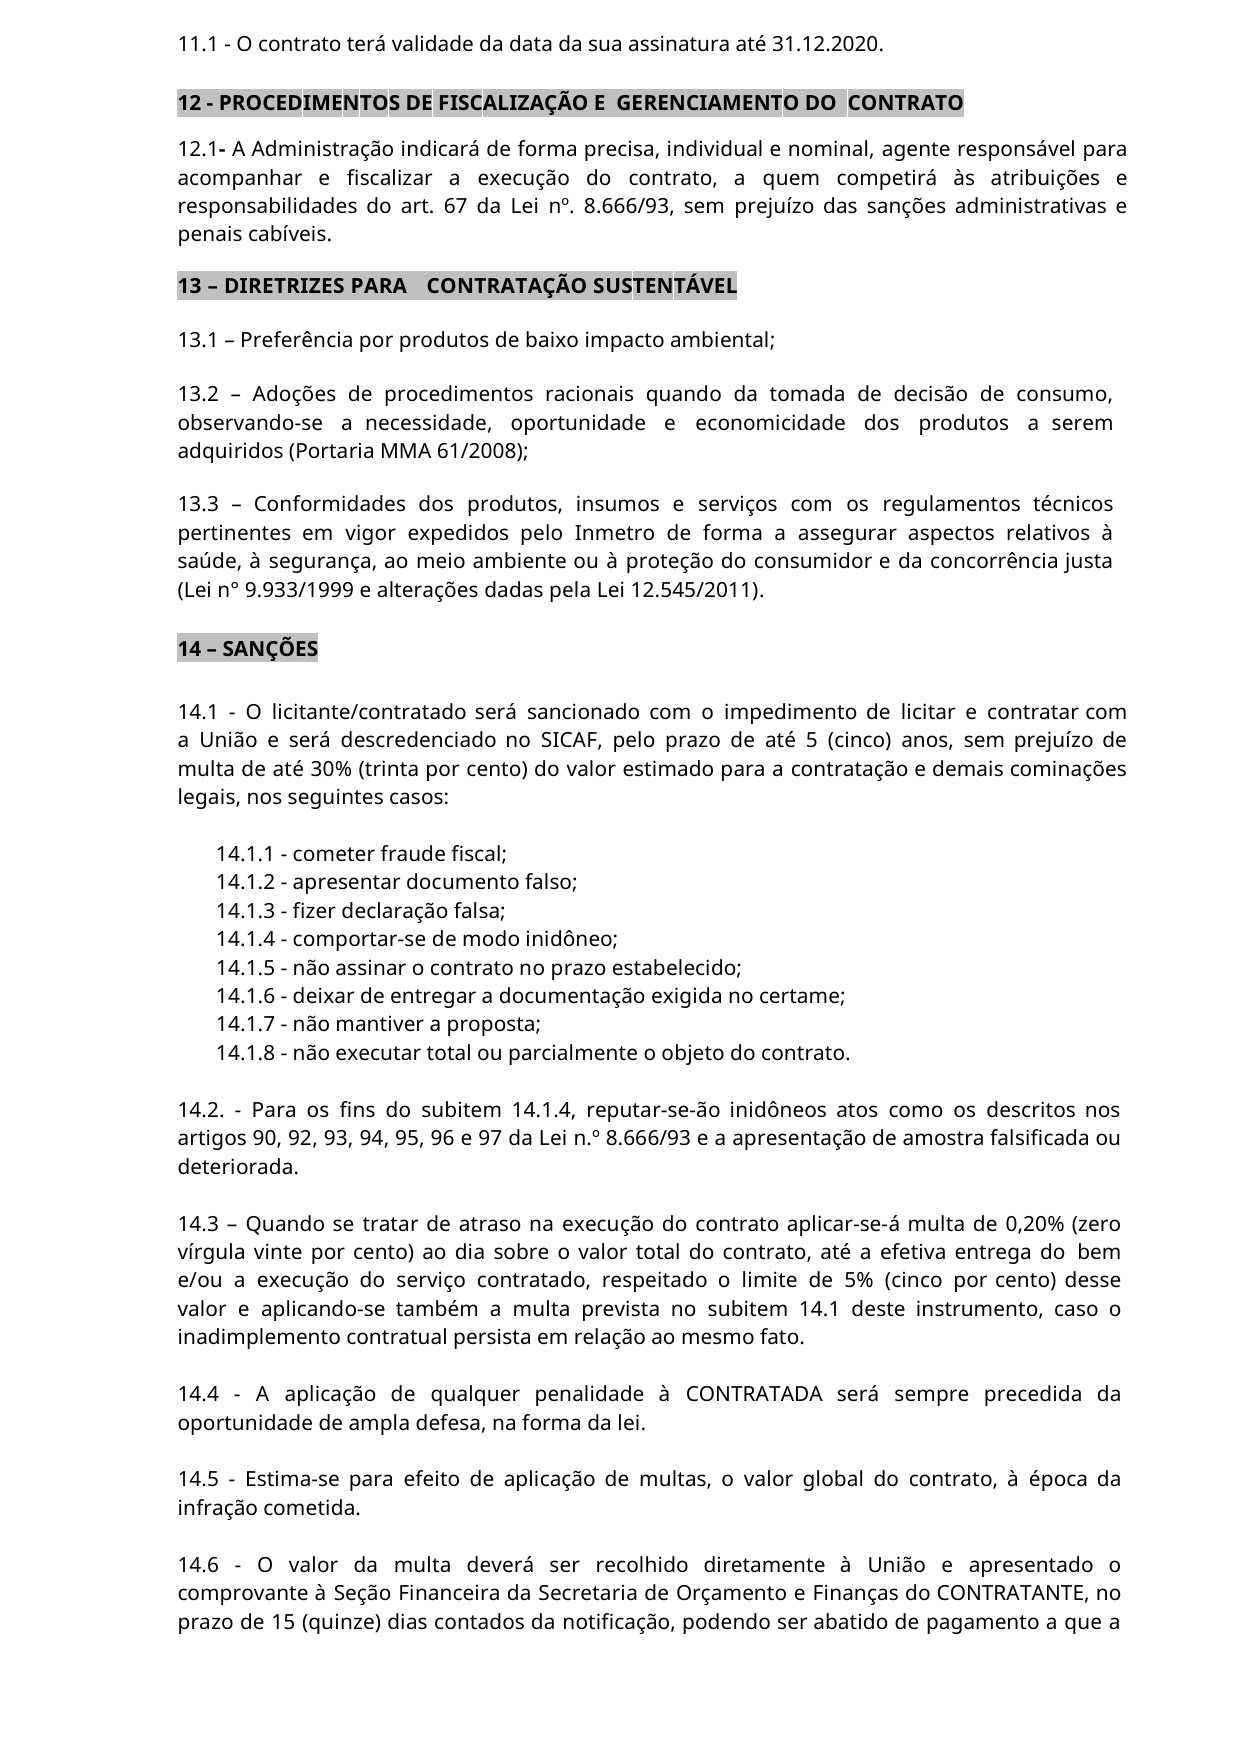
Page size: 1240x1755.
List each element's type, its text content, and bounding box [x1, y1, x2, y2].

text 14.1.7 - não mantiver a proposta; [177, 1009, 1121, 1038]
text 14.1.6 - deixar de entregar a documentação exigida no certame; [177, 981, 1121, 1009]
text 12.1- A Administração indicará de forma precisa, individual e nominal, agente responsável para acompanhar e fiscalizar a execução do contrato, a quem competirá às atribuições e responsabilidades do art. 67 da Lei nº. 8.666/93, sem prejuízo das sanções administrativas e penais cabíveis. [177, 134, 1128, 248]
text 14.1 - O licitante/contratado será sancionado com o impedimento de licitar e contratar com a União e será descredenciado no SICAF, pelo prazo de até 5 (cinco) anos, sem prejuízo de multa de até 30% (trinta por cento) do valor estimado para a contratação e demais cominações legais, nos seguintes casos: [177, 697, 1128, 811]
text 14.1.1 - cometer fraude fiscal; [177, 839, 1128, 867]
text 14.3 – Quando se tratar de atraso na execução do contrato aplicar-se-á multa de 0,20% (zero vírgula vinte por cento) ao dia sobre o valor total do contrato, até a efetiva entrega do bem e/ou a execução do serviço contratado, respeitado o limite de 5% (cinco por cento) desse valor e aplicando-se também a multa prevista no subitem 14.1 deste instrumento, caso o inadimplemento contratual persista em relação ao mesmo fato. [177, 1209, 1121, 1351]
text 14.1.5 - não assinar o contrato no prazo estabelecido; [177, 953, 1128, 981]
text 14.1.3 - fizer declaração falsa; [177, 896, 1128, 924]
text 14.1.4 - comportar-se de modo inidôneo; [177, 924, 1128, 953]
text 14.4 - A aplicação de qualquer penalidade à CONTRATADA será sempre precedida da oportunidade de ampla defesa, na forma da lei. [177, 1379, 1121, 1436]
text 13.2 – Adoções de procedimentos racionais quando da tomada de decisão de consumo, observando-se a necessidade, oportunidade e economicidade dos produtos a serem adquiridos (Portaria MMA 61/2008); [177, 379, 1113, 465]
text 14.1.2 - apresentar documento falso; [177, 867, 1128, 896]
text 13.3 – Conformidades dos produtos, insumos e serviços com os regulamentos técnicos pertinentes em vigor expedidos pelo Inmetro de forma a assegurar aspectos relativos à saúde, à segurança, ao meio ambiente ou à proteção do consumidor e da concorrência justa (Lei n° 9.933/1999 e alterações dadas pela Lei 12.545/2011). [177, 489, 1113, 603]
text 13.1 – Preferência por produtos de baixo impacto ambiental; [177, 325, 1128, 353]
text 13 – DIRETRIZES PARA CONTRATAÇÃO SUSTENTÁVEL [177, 271, 1128, 300]
text 14 – SANÇÕES [177, 633, 1113, 662]
text 12 - PROCEDIMENTOS DE FISCALIZAÇÃO E GERENCIAMENTO DO CONTRATO [177, 88, 1128, 117]
text 14.6 - O valor da multa deverá ser recolhido diretamente à União e apresentado o comprovante à Seção Financeira da Secretaria de Orçamento e Finanças do CONTRATANTE, no prazo de 15 (quinze) dias contados da notificação, podendo ser abatido de pagamento a que a [177, 1550, 1121, 1635]
text 14.1.8 - não executar total ou parcialmente o objeto do contrato. [177, 1038, 1121, 1066]
text 14.2. - Para os fins do subitem 14.1.4, reputar-se-ão inidôneos atos como os descritos nos artigos 90, 92, 93, 94, 95, 96 e 97 da Lei n.º 8.666/93 e a apresentação de amostra falsificada ou deteriorada. [177, 1095, 1121, 1180]
text 14.5 - Estima-se para efeito de aplicação de multas, o valor global do contrato, à época da infração cometida. [177, 1464, 1121, 1521]
text 11.1 - O contrato terá validade da data da sua assinatura até 31.12.2020. [177, 29, 1128, 58]
